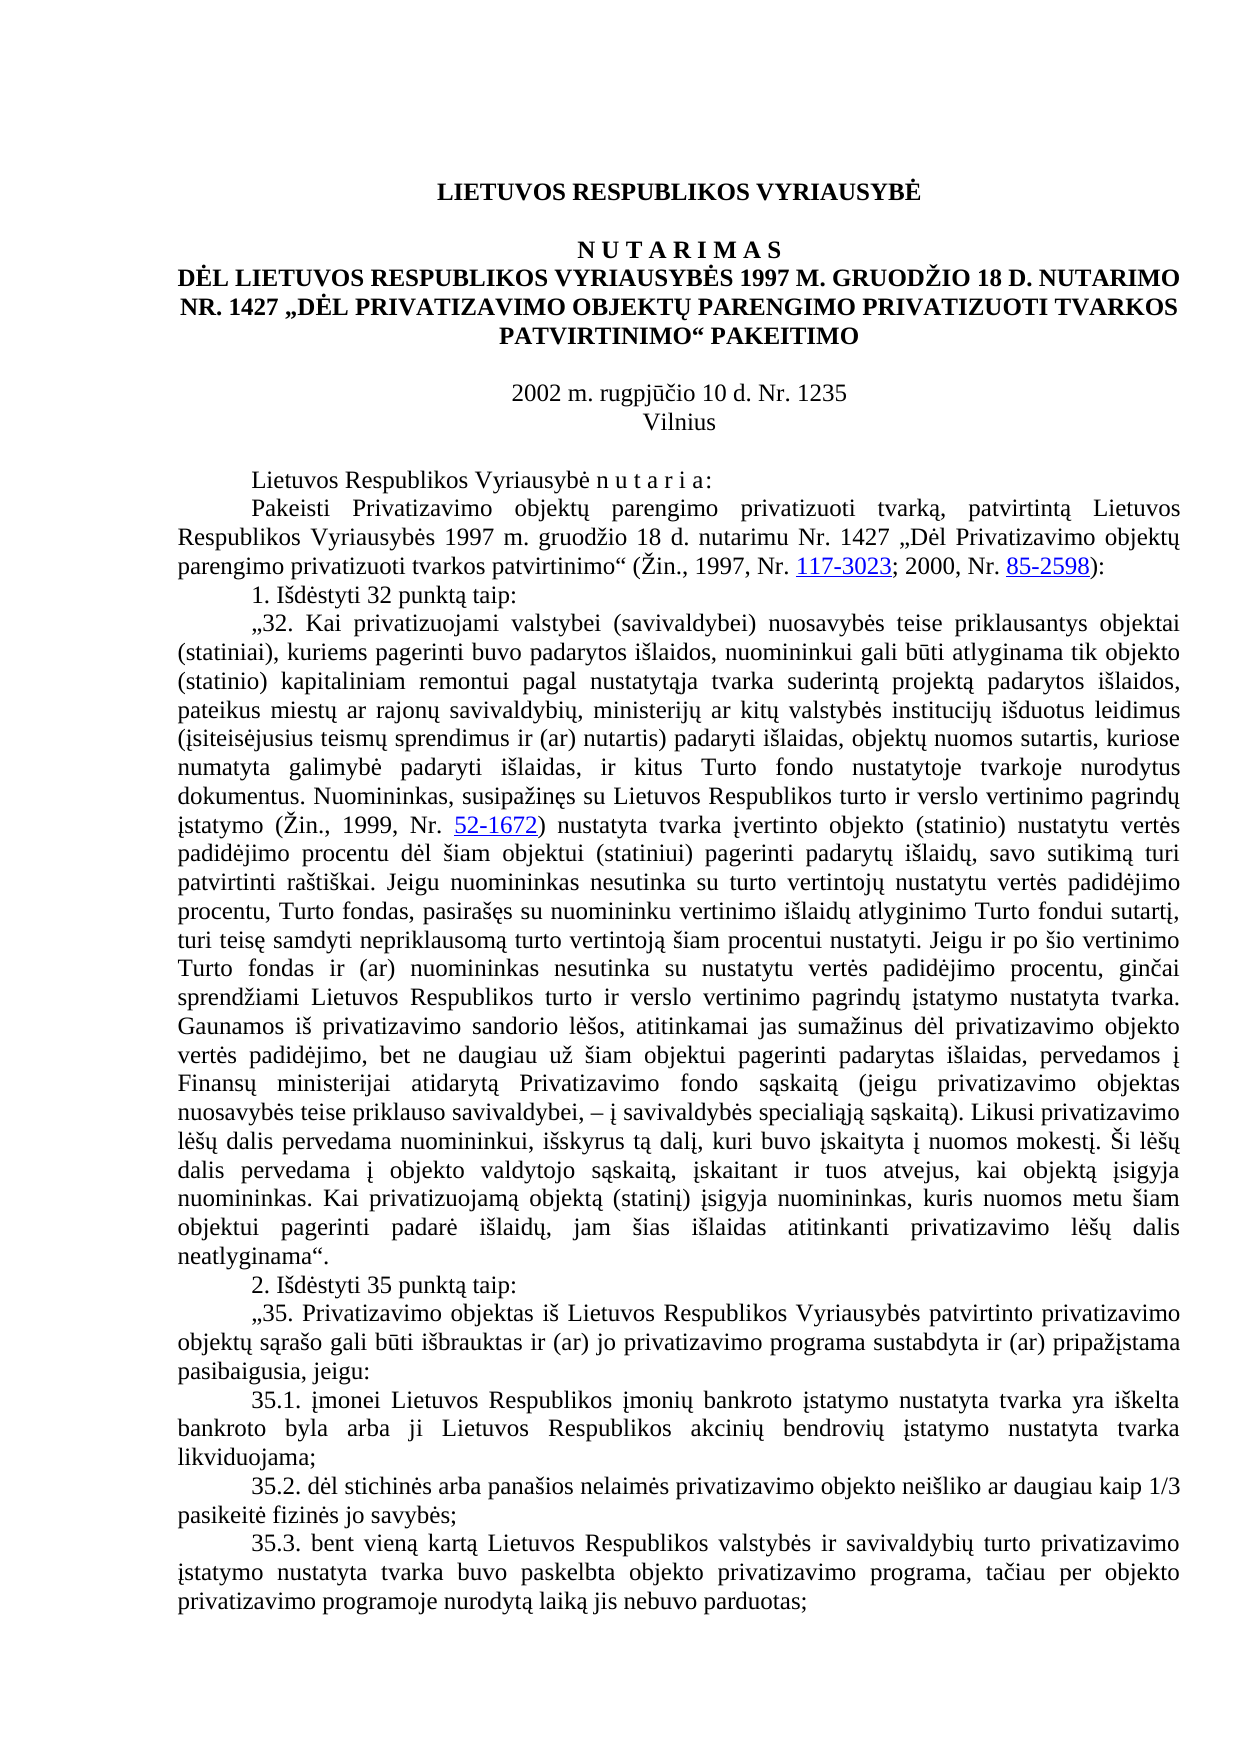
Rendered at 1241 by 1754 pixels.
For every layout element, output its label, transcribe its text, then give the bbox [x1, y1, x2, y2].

text 2002 m. rugpjūčio 10 d. Nr. 1235 [177, 378, 1181, 407]
text 35.2. dėl stichinės arba panašios nelaimės privatizavimo objekto neišliko ar daugiau kaip 1/3 pasikeitė fizinės jo savybės; [177, 1471, 1181, 1528]
text „35. Privatizavimo objektas iš Lietuvos Respublikos Vyriausybės patvirtinto privatizavimo objektų sąrašo gali būti išbrauktas ir (ar) jo privatizavimo programa sustabdyta ir (ar) pripažįstama pasibaigusia, jeigu: [177, 1298, 1181, 1385]
text N U T A R I M A S [177, 235, 1181, 263]
text Vilnius [177, 407, 1181, 436]
text DĖL LIETUVOS RESPUBLIKOS VYRIAUSYBĖS 1997 M. GRUODŽIO 18 D. NUTARIMO NR. 1427 „DĖL PRIVATIZAVIMO OBJEKTŲ PARENGIMO PRIVATIZUOTI TVARKOS PATVIRTINIMO“ PAKEITIMO [177, 263, 1181, 350]
text „32. Kai privatizuojami valstybei (savivaldybei) nuosavybės teise priklausantys objektai (statiniai), kuriems pagerinti buvo padarytos išlaidos, nuomininkui gali būti atlyginama tik objekto (statinio) kapitaliniam remontui pagal nustatytąja tvarka suderintą projektą padarytos išlaidos, pateikus miestų ar rajonų savivaldybių, ministerijų ar kitų valstybės institucijų išduotus leidimus (įsiteisėjusius teismų sprendimus ir (ar) nutartis) padaryti išlaidas, objektų nuomos sutartis, kuriose numatyta galimybė padaryti išlaidas, ir kitus Turto fondo nustatytoje tvarkoje nurodytus dokumentus. Nuomininkas, susipažinęs su Lietuvos Respublikos turto ir verslo vertinimo pagrindų įstatymo (Žin., 1999, Nr. 52-1672) nustatyta tvarka įvertinto objekto (statinio) nustatytu vertės padidėjimo procentu dėl šiam objektui (statiniui) pagerinti padarytų išlaidų, savo sutikimą turi patvirtinti raštiškai. Jeigu nuomininkas nesutinka su turto vertintojų nustatytu vertės padidėjimo procentu, Turto fondas, pasirašęs su nuomininku vertinimo išlaidų atlyginimo Turto fondui sutartį, turi teisę samdyti nepriklausomą turto vertintoją šiam procentui nustatyti. Jeigu ir po šio vertinimo Turto fondas ir (ar) nuomininkas nesutinka su nustatytu vertės padidėjimo procentu, ginčai sprendžiami Lietuvos Respublikos turto ir verslo vertinimo pagrindų įstatymo nustatyta tvarka. Gaunamos iš privatizavimo sandorio lėšos, atitinkamai jas sumažinus dėl privatizavimo objekto vertės padidėjimo, bet ne daugiau už šiam objektui pagerinti padarytas išlaidas, pervedamos į Finansų ministerijai atidarytą Privatizavimo fondo sąskaitą (jeigu privatizavimo objektas nuosavybės teise priklauso savivaldybei, – į savivaldybės specialiąją sąskaitą). Likusi privatizavimo lėšų dalis pervedama nuomininkui, išskyrus tą dalį, kuri buvo įskaityta į nuomos mokestį. Ši lėšų dalis pervedama į objekto valdytojo sąskaitą, įskaitant ir tuos atvejus, kai objektą įsigyja nuomininkas. Kai privatizuojamą objektą (statinį) įsigyja nuomininkas, kuris nuomos metu šiam objektui pagerinti padarė išlaidų, jam šias išlaidas atitinkanti privatizavimo lėšų dalis neatlyginama“. [177, 608, 1181, 1270]
text 1. Išdėstyti 32 punktą taip: [177, 580, 1181, 608]
text 35.1. įmonei Lietuvos Respublikos įmonių bankroto įstatymo nustatyta tvarka yra iškelta bankroto byla arba ji Lietuvos Respublikos akcinių bendrovių įstatymo nustatyta tvarka likviduojama; [177, 1385, 1181, 1471]
text Pakeisti Privatizavimo objektų parengimo privatizuoti tvarką, patvirtintą Lietuvos Respublikos Vyriausybės 1997 m. gruodžio 18 d. nutarimu Nr. 1427 „Dėl Privatizavimo objektų parengimo privatizuoti tvarkos patvirtinimo“ (Žin., 1997, Nr. 117-3023; 2000, Nr. 85-2598): [177, 493, 1181, 580]
text Lietuvos Respublikos Vyriausybė nutaria: [177, 465, 1181, 493]
text 35.3. bent vieną kartą Lietuvos Respublikos valstybės ir savivaldybių turto privatizavimo įstatymo nustatyta tvarka buvo paskelbta objekto privatizavimo programa, tačiau per objekto privatizavimo programoje nurodytą laiką jis nebuvo parduotas; [177, 1528, 1181, 1615]
text LIETUVOS RESPUBLIKOS VYRIAUSYBĖ [177, 177, 1181, 206]
text 2. Išdėstyti 35 punktą taip: [177, 1270, 1181, 1298]
